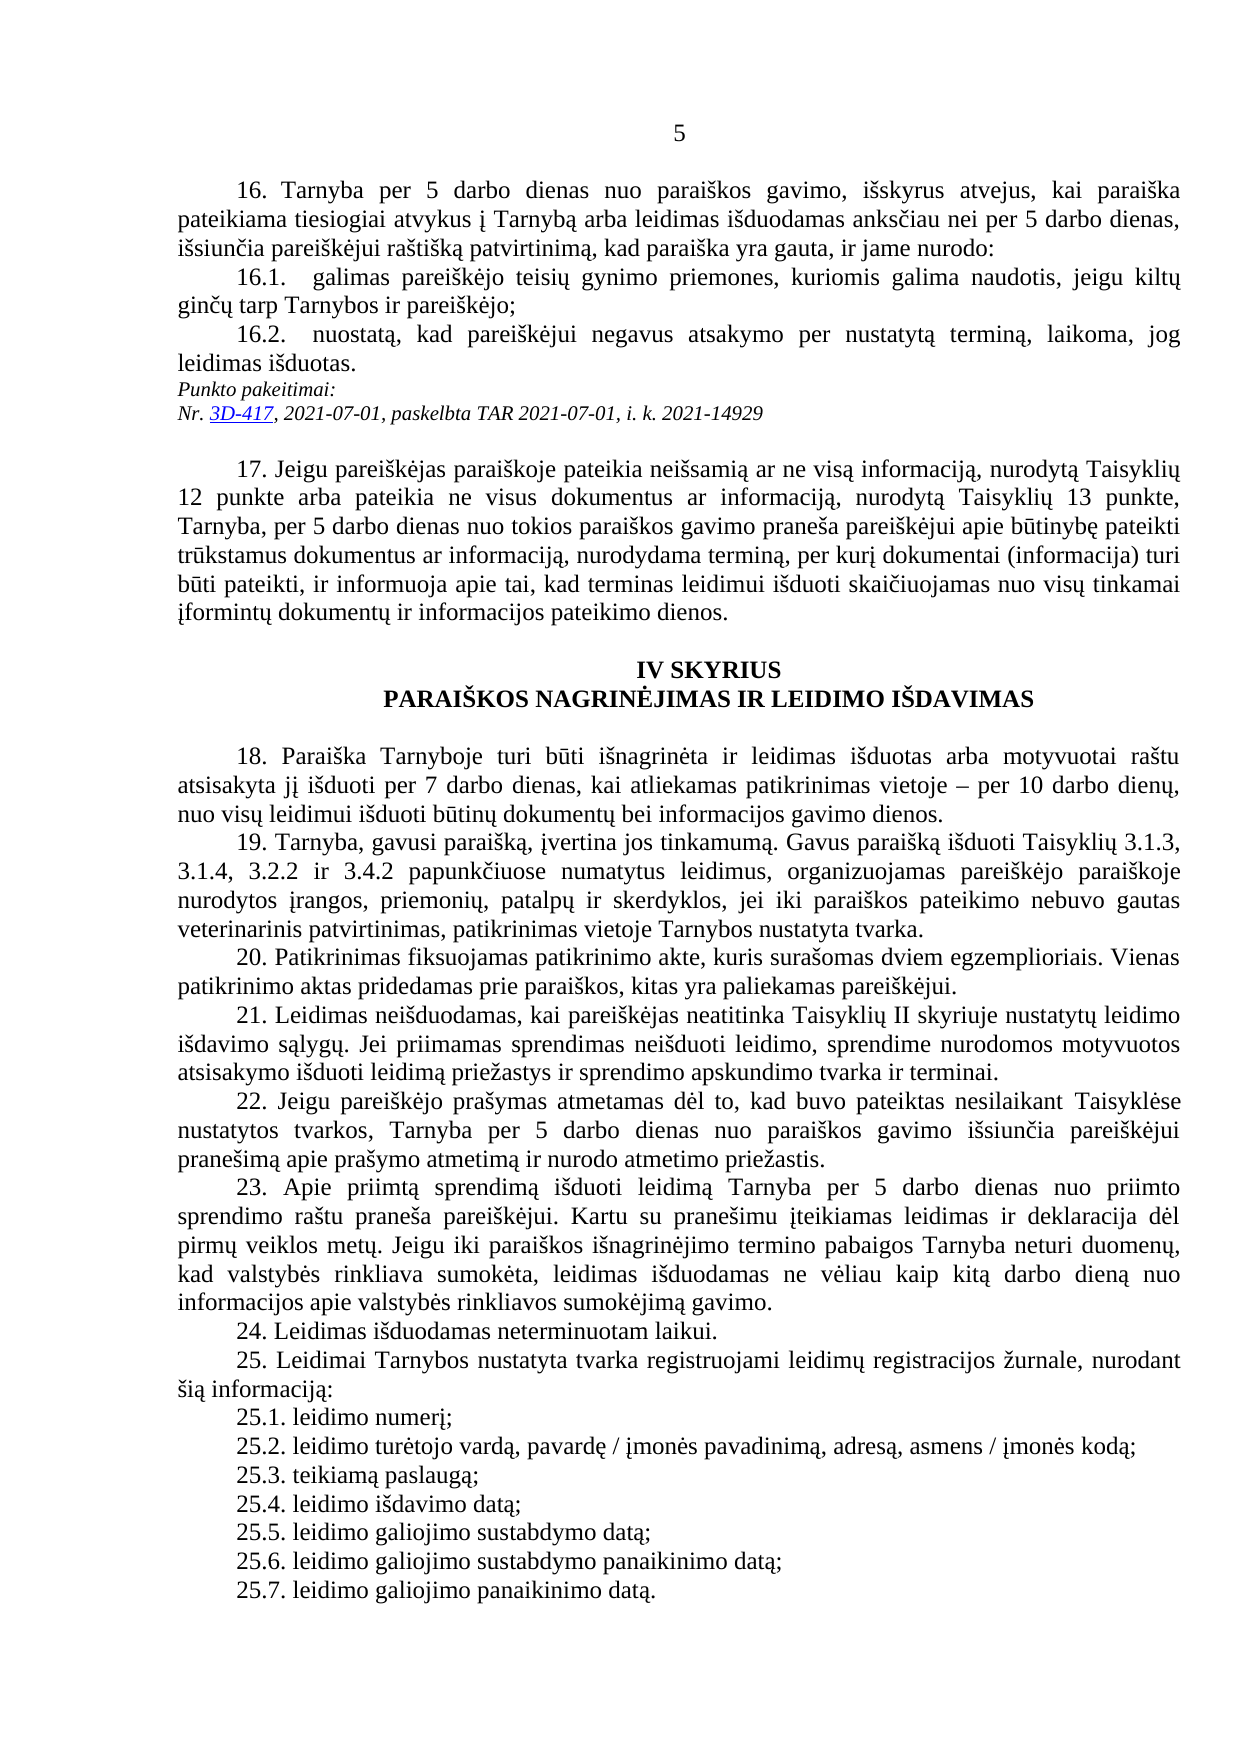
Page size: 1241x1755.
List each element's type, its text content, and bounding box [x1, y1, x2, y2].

text 25.3. teikiamą paslaugą; [177, 1460, 1181, 1489]
text Punkto pakeitimai: [177, 377, 1181, 401]
text 20. Patikrinimas fiksuojamas patikrinimo akte, kuris surašomas dviem egzemplioriais. Vienas patikrinimo aktas pridedamas prie paraiškos, kitas yra paliekamas pareiškėjui. [177, 942, 1181, 1000]
text 25. Leidimai Tarnybos nustatyta tvarka registruojami leidimų registracijos žurnale, nurodant šią informaciją: [177, 1345, 1181, 1402]
text 16. Tarnyba per 5 darbo dienas nuo paraiškos gavimo, išskyrus atvejus, kai paraiška pateikiama tiesiogiai atvykus į Tarnybą arba leidimas išduodamas anksčiau nei per 5 darbo dienas, išsiunčia pareiškėjui raštišką patvirtinimą, kad paraiška yra gauta, ir jame nurodo: [177, 176, 1181, 262]
text 25.2. leidimo turėtojo vardą, pavardę / įmonės pavadinimą, adresą, asmens / įmonės kodą; [177, 1431, 1181, 1460]
text 25.5. leidimo galiojimo sustabdymo datą; [177, 1517, 1181, 1546]
text 25.7. leidimo galiojimo panaikinimo datą. [177, 1575, 1181, 1604]
text 16.1. galimas pareiškėjo teisių gynimo priemones, kuriomis galima naudotis, jeigu kiltų ginčų tarp Tarnybos ir pareiškėjo; [177, 262, 1181, 319]
text 23. Apie priimtą sprendimą išduoti leidimą Tarnyba per 5 darbo dienas nuo priimto sprendimo raštu praneša pareiškėjui. Kartu su pranešimu įteikiamas leidimas ir deklaracija dėl pirmų veiklos metų. Jeigu iki paraiškos išnagrinėjimo termino pabaigos Tarnyba neturi duomenų, kad valstybės rinkliava sumokėta, leidimas išduodamas ne vėliau kaip kitą darbo dieną nuo informacijos apie valstybės rinkliavos sumokėjimą gavimo. [177, 1172, 1181, 1316]
text 25.6. leidimo galiojimo sustabdymo panaikinimo datą; [177, 1546, 1181, 1575]
text 19. Tarnyba, gavusi paraišką, įvertina jos tinkamumą. Gavus paraišką išduoti Taisyklių 3.1.3, 3.1.4, 3.2.2 ir 3.4.2 papunkčiuose numatytus leidimus, organizuojamas pareiškėjo paraiškoje nurodytos įrangos, priemonių, patalpų ir skerdyklos, jei iki paraiškos pateikimo nebuvo gautas veterinarinis patvirtinimas, patikrinimas vietoje Tarnybos nustatyta tvarka. [177, 827, 1181, 942]
text 25.4. leidimo išdavimo datą; [177, 1489, 1181, 1517]
text 21. Leidimas neišduodamas, kai pareiškėjas neatitinka Taisyklių II skyriuje nustatytų leidimo išdavimo sąlygų. Jei priimamas sprendimas neišduoti leidimo, sprendime nurodomos motyvuotos atsisakymo išduoti leidimą priežastys ir sprendimo apskundimo tvarka ir terminai. [177, 1000, 1181, 1086]
text 18. Paraiška Tarnyboje turi būti išnagrinėta ir leidimas išduotas arba motyvuotai raštu atsisakyta jį išduoti per 7 darbo dienas, kai atliekamas patikrinimas vietoje – per 10 darbo dienų, nuo visų leidimui išduoti būtinų dokumentų bei informacijos gavimo dienos. [177, 741, 1181, 827]
text IV SKYRIUS [177, 655, 1181, 684]
text PARAIŠKOS NAGRINĖJIMAS IR LEIDIMO IŠDAVIMAS [177, 684, 1181, 712]
text 17. Jeigu pareiškėjas paraiškoje pateikia neišsamią ar ne visą informaciją, nurodytą Taisyklių 12 punkte arba pateikia ne visus dokumentus ar informaciją, nurodytą Taisyklių 13 punkte, Tarnyba, per 5 darbo dienas nuo tokios paraiškos gavimo praneša pareiškėjui apie būtinybę pateikti trūkstamus dokumentus ar informaciją, nurodydama terminą, per kurį dokumentai (informacija) turi būti pateikti, ir informuoja apie tai, kad terminas leidimui išduoti skaičiuojamas nuo visų tinkamai įformintų dokumentų ir informacijos pateikimo dienos. [177, 454, 1181, 626]
text 24. Leidimas išduodamas neterminuotam laikui. [177, 1316, 1181, 1345]
text 22. Jeigu pareiškėjo prašymas atmetamas dėl to, kad buvo pateiktas nesilaikant Taisyklėse nustatytos tvarkos, Tarnyba per 5 darbo dienas nuo paraiškos gavimo išsiunčia pareiškėjui pranešimą apie prašymo atmetimą ir nurodo atmetimo priežastis. [177, 1086, 1181, 1172]
text 16.2. nuostatą, kad pareiškėjui negavus atsakymo per nustatytą terminą, laikoma, jog leidimas išduotas. [177, 319, 1181, 377]
text Nr. 3D-417, 2021-07-01, paskelbta TAR 2021-07-01, i. k. 2021-14929 [177, 401, 1181, 425]
text 25.1. leidimo numerį; [177, 1402, 1181, 1431]
